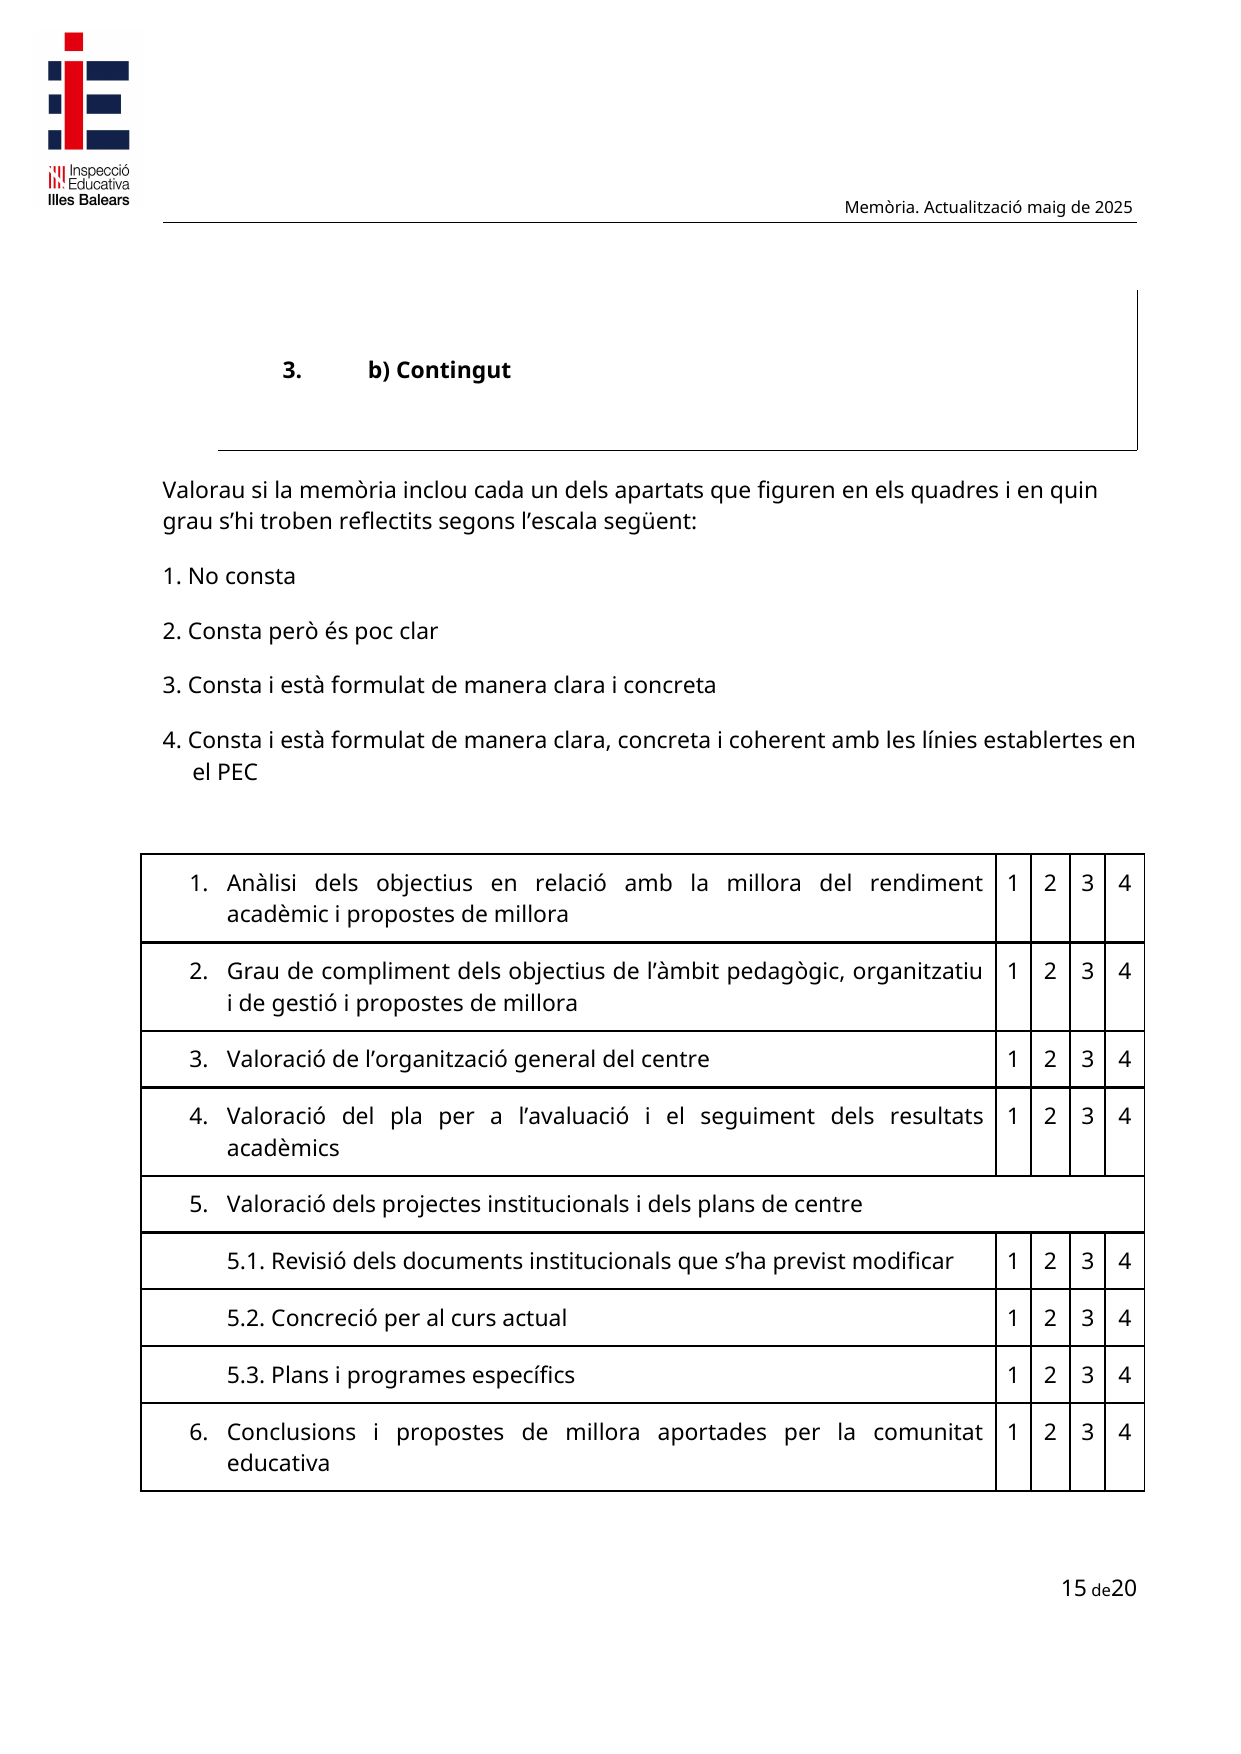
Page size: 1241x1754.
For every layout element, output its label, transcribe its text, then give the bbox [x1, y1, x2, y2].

table_cell 2 [1032, 1290, 1069, 1345]
table_cell 5.3. Plans i programes específics [142, 1347, 995, 1402]
subtitle b) Contingut [218, 290, 1137, 450]
table_cell 2 [1032, 1089, 1069, 1174]
table_cell 4 [1106, 1290, 1144, 1345]
table_cell 2 [1032, 1347, 1069, 1402]
table_cell Grau de compliment dels objectius de l’àmbit pedagògic, organitzatiu i de gestió i propostes de millora [142, 944, 995, 1029]
table_cell 1 [997, 1290, 1030, 1345]
text 2. Consta però és poc clar [162, 614, 1137, 646]
table_cell 3 [1071, 1032, 1104, 1086]
table_cell 1 [997, 1089, 1030, 1174]
table_cell 4 [1106, 1032, 1144, 1086]
table_cell 3 [1071, 1290, 1104, 1345]
table_header 2 [1032, 855, 1069, 941]
table_cell 3 [1071, 1234, 1104, 1288]
table_cell 5.2. Concreció per al curs actual [142, 1290, 995, 1345]
table_cell 2 [1032, 944, 1069, 1029]
table_cell 4 [1106, 1404, 1144, 1490]
table_cell Valoració del pla per a l’avaluació i el seguiment dels resultats acadèmics [142, 1089, 995, 1174]
table_cell 4 [1106, 1234, 1144, 1288]
table_header 3 [1071, 855, 1104, 941]
text 4. Consta i està formulat de manera clara, concreta i coherent amb les línies establertes en el PEC [162, 724, 1137, 787]
table_cell 4 [1106, 944, 1144, 1029]
table_cell 2 [1032, 1032, 1069, 1086]
table_cell 5.1. Revisió dels documents institucionals que s’ha previst modificar [142, 1234, 995, 1288]
text Valorau si la memòria inclou cada un dels apartats que figuren en els quadres i en quin grau s’hi troben reflectits segons l’escala següent: [162, 474, 1137, 536]
table_cell 3 [1071, 944, 1104, 1029]
table_cell 1 [997, 1404, 1030, 1490]
table_cell 4 [1106, 1347, 1144, 1402]
text 3. Consta i està formulat de manera clara i concreta [162, 669, 1137, 701]
text 1. No consta [162, 560, 1137, 591]
table_cell 1 [997, 1347, 1030, 1402]
table_cell 4 [1106, 1089, 1144, 1174]
table_header 4 [1106, 855, 1144, 941]
table_header 1 [997, 855, 1030, 941]
table_cell Valoració de l’organització general del centre [142, 1032, 995, 1086]
table_cell 3 [1071, 1347, 1104, 1402]
table_cell 2 [1032, 1404, 1069, 1490]
table_cell 3 [1071, 1089, 1104, 1174]
table_cell 3 [1071, 1404, 1104, 1490]
table_cell 1 [997, 944, 1030, 1029]
table_cell Conclusions i propostes de millora aportades per la comunitat educativa [142, 1404, 995, 1490]
table_cell Valoració dels projectes institucionals i dels plans de centre [142, 1177, 1144, 1231]
table_header Anàlisi dels objectius en relació amb la millora del rendiment acadèmic i propostes de millora [142, 855, 995, 941]
table_cell 2 [1032, 1234, 1069, 1288]
table_cell 1 [997, 1032, 1030, 1086]
table_cell 1 [997, 1234, 1030, 1288]
